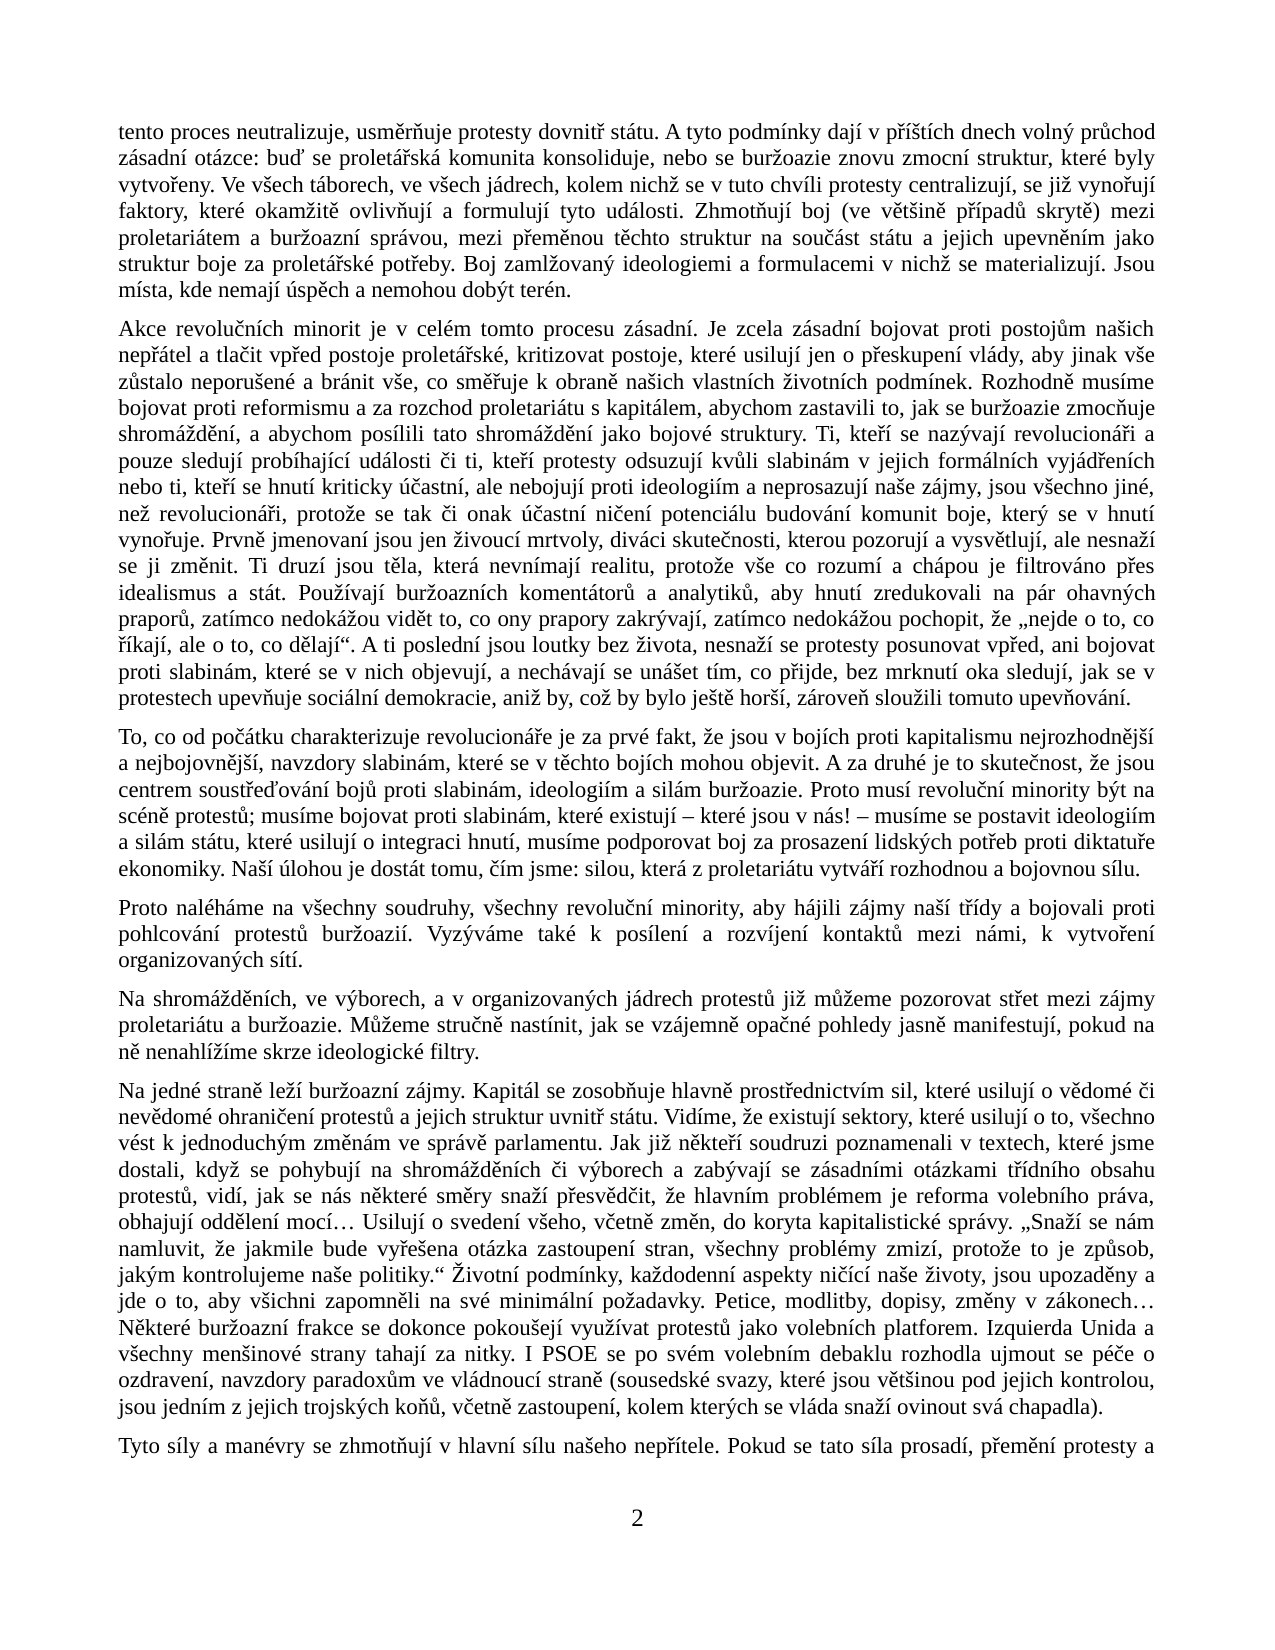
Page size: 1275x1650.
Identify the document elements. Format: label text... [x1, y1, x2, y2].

text To, co od počátku charakterizuje revolucionáře je za prvé fakt, že jsou v bojích proti kapitalismu nejrozhodnější a nejbojovnější, navzdory slabinám, které se v těchto bojích mohou objevit. A za druhé je to skutečnost, že jsou centrem soustřeďování bojů proti slabinám, ideologiím a silám buržoazie. Proto musí revoluční minority být na scéně protestů; musíme bojovat proti slabinám, které existují – které jsou v nás! – musíme se postavit ideologiím a silám státu, které usilují o integraci hnutí, musíme podporovat boj za prosazení lidských potřeb proti diktatuře ekonomiky. Naší úlohou je dostát tomu, čím jsme: silou, která z proletariátu vytváří rozhodnou a bojovnou sílu. [118, 723, 1157, 881]
text Proto naléháme na všechny soudruhy, všechny revoluční minority, aby hájili zájmy naší třídy a bojovali proti pohlcování protestů buržoazií. Vyzýváme také k posílení a rozvíjení kontaktů mezi námi, k vytvoření organizovaných sítí. [118, 893, 1157, 973]
text tento proces neutralizuje, usměrňuje protesty dovnitř státu. A tyto podmínky dají v příštích dnech volný průchod zásadní otázce: buď se proletářská komunita konsoliduje, nebo se buržoazie znovu zmocní struktur, které byly vytvořeny. Ve všech táborech, ve všech jádrech, kolem nichž se v tuto chvíli protesty centralizují, se již vynořují faktory, které okamžitě ovlivňují a formulují tyto události. Zhmotňují boj (ve většině případů skrytě) mezi proletariátem a buržoazní správou, mezi přeměnou těchto struktur na součást státu a jejich upevněním jako struktur boje za proletářské potřeby. Boj zamlžovaný ideologiemi a formulacemi v nichž se materializují. Jsou místa, kde nemají úspěch a nemohou dobýt terén. [118, 118, 1157, 303]
text Na jedné straně leží buržoazní zájmy. Kapitál se zosobňuje hlavně prostřednictvím sil, které usilují o vědomé či nevědomé ohraničení protestů a jejich struktur uvnitř státu. Vidíme, že existují sektory, které usilují o to, všechno vést k jednoduchým změnám ve správě parlamentu. Jak již někteří soudruzi poznamenali v textech, které jsme dostali, když se pohybují na shromážděních či výborech a zabývají se zásadními otázkami třídního obsahu protestů, vidí, jak se nás některé směry snaží přesvědčit, že hlavním problémem je reforma volebního práva, obhajují oddělení mocí… Usilují o svedení všeho, včetně změn, do koryta kapitalistické správy. „Snaží se nám namluvit, že jakmile bude vyřešena otázka zastoupení stran, všechny problémy zmizí, protože to je způsob, jakým kontrolujeme naše politiky.“ Životní podmínky, každodenní aspekty ničící naše životy, jsou upozaděny a jde o to, aby všichni zapomněli na své minimální požadavky. Petice, modlitby, dopisy, změny v zákonech… Některé buržoazní frakce se dokonce pokoušejí využívat protestů jako volebních platforem. Izquierda Unida a všechny menšinové strany tahají za nitky. I PSOE se po svém volebním debaklu rozhodla ujmout se péče o ozdravení, navzdory paradoxům ve vládnoucí straně (sousedské svazy, které jsou většinou pod jejich kontrolou, jsou jedním z jejich trojských koňů, včetně zastoupení, kolem kterých se vláda snaží ovinout svá chapadla). [118, 1077, 1157, 1419]
text Tyto síly a manévry se zhmotňují v hlavní sílu našeho nepřítele. Pokud se tato síla prosadí, přemění protesty a [118, 1432, 1157, 1458]
text Akce revolučních minorit je v celém tomto procesu zásadní. Je zcela zásadní bojovat proti postojům našich nepřátel a tlačit vpřed postoje proletářské, kritizovat postoje, které usilují jen o přeskupení vlády, aby jinak vše zůstalo neporušené a bránit vše, co směřuje k obraně našich vlastních životních podmínek. Rozhodně musíme bojovat proti reformismu a za rozchod proletariátu s kapitálem, abychom zastavili to, jak se buržoazie zmocňuje shromáždění, a abychom posílili tato shromáždění jako bojové struktury. Ti, kteří se nazývají revolucionáři a pouze sledují probíhající události či ti, kteří protesty odsuzují kvůli slabinám v jejich formálních vyjádřeních nebo ti, kteří se hnutí kriticky účastní, ale nebojují proti ideologiím a neprosazují naše zájmy, jsou všechno jiné, než revolucionáři, protože se tak či onak účastní ničení potenciálu budování komunit boje, který se v hnutí vynořuje. Prvně jmenovaní jsou jen živoucí mrtvoly, diváci skutečnosti, kterou pozorují a vysvětlují, ale nesnaží se ji změnit. Ti druzí jsou těla, která nevnímají realitu, protože vše co rozumí a chápou je filtrováno přes idealismus a stát. Používají buržoazních komentátorů a analytiků, aby hnutí zredukovali na pár ohavných praporů, zatímco nedokážou vidět to, co ony prapory zakrývají, zatímco nedokážou pochopit, že „nejde o to, co říkají, ale o to, co dělají“. A ti poslední jsou loutky bez života, nesnaží se protesty posunovat vpřed, ani bojovat proti slabinám, které se v nich objevují, a nechávají se unášet tím, co přijde, bez mrknutí oka sledují, jak se v protestech upevňuje sociální demokracie, aniž by, což by bylo ještě horší, zároveň sloužili tomuto upevňování. [118, 315, 1157, 710]
text Na shromážděních, ve výborech, a v organizovaných jádrech protestů již můžeme pozorovat střet mezi zájmy proletariátu a buržoazie. Můžeme stručně nastínit, jak se vzájemně opačné pohledy jasně manifestují, pokud na ně nenahlížíme skrze ideologické filtry. [118, 985, 1157, 1064]
